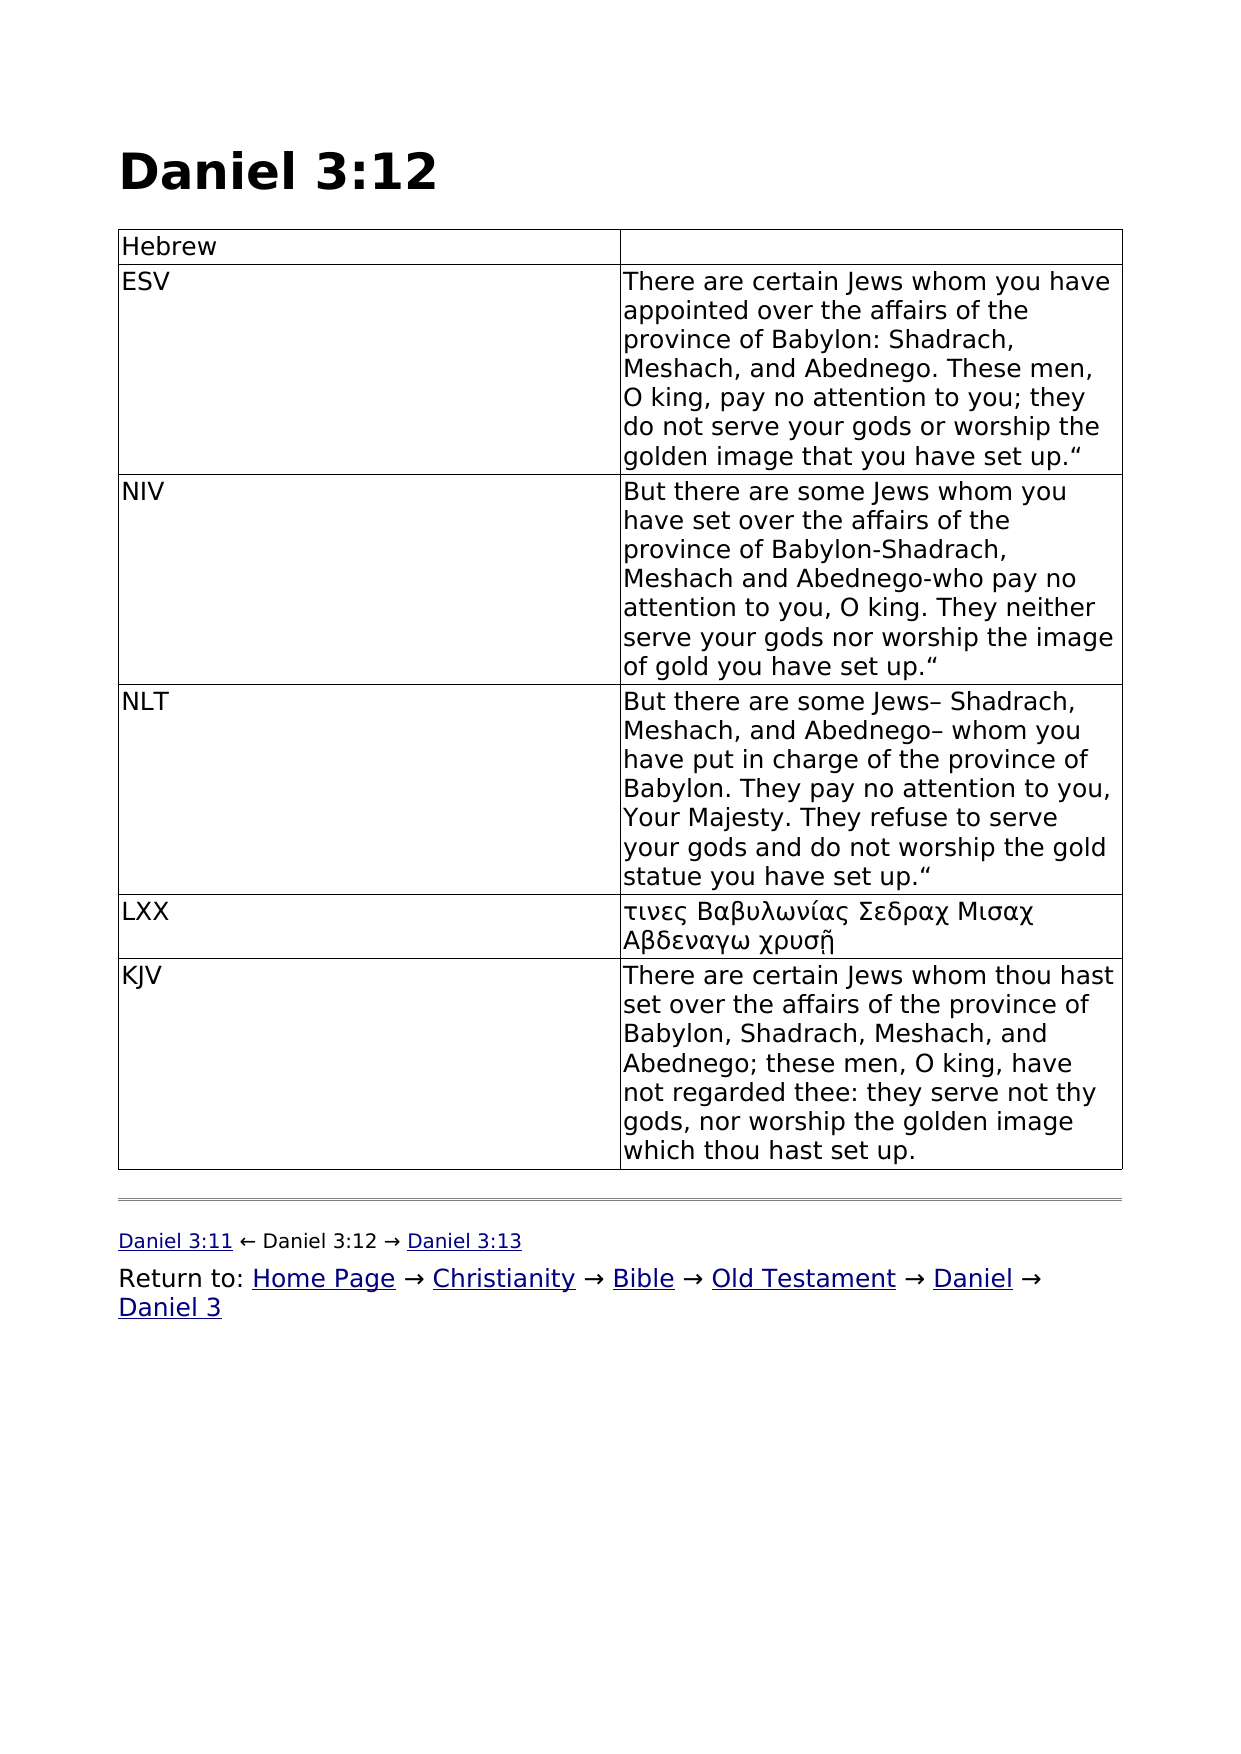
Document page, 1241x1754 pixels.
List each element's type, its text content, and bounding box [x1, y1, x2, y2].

table_cell There are certain Jews whom thou hast set over the affairs of the province of Babylon, Shadrach, Meshach, and Abednego; these men, O king, have not regarded thee: they serve not thy gods, nor worship the golden image which thou hast set up. [621, 959, 1122, 1168]
table_cell NIV [119, 475, 620, 684]
table_cell NLT [119, 685, 620, 894]
text Daniel 3:11 ← Daniel 3:12 → Daniel 3:13 [118, 1230, 1122, 1264]
table_cell LXX [119, 895, 620, 958]
table_cell KJV [119, 959, 620, 1168]
table_cell But there are some Jews whom you have set over the affairs of the province of Babylon-Shadrach, Meshach and Abednego-who pay no attention to you, O king. They neither serve your gods nor worship the image of gold you have set up.“ [621, 475, 1122, 684]
text Return to: Home Page → Christianity → Bible → Old Testament → Daniel → Daniel 3 [118, 1264, 1122, 1322]
table_cell But there are some Jews– Shadrach, Meshach, and Abednego– whom you have put in charge of the province of Babylon. They pay no attention to you, Your Majesty. They refuse to serve your gods and do not worship the gold statue you have set up.“ [621, 685, 1122, 894]
table_cell τινες Βαβυλωνίας Σεδραχ Μισαχ Αβδεναγω χρυσῇ [621, 895, 1122, 958]
table_header Hebrew [119, 230, 620, 264]
table_header [621, 230, 1122, 264]
table_cell ESV [119, 265, 620, 474]
table_cell There are certain Jews whom you have appointed over the affairs of the province of Babylon: Shadrach, Meshach, and Abednego. These men, O king, pay no attention to you; they do not serve your gods or worship the golden image that you have set up.“ [621, 265, 1122, 474]
subtitle Daniel 3:12 [118, 143, 1122, 201]
